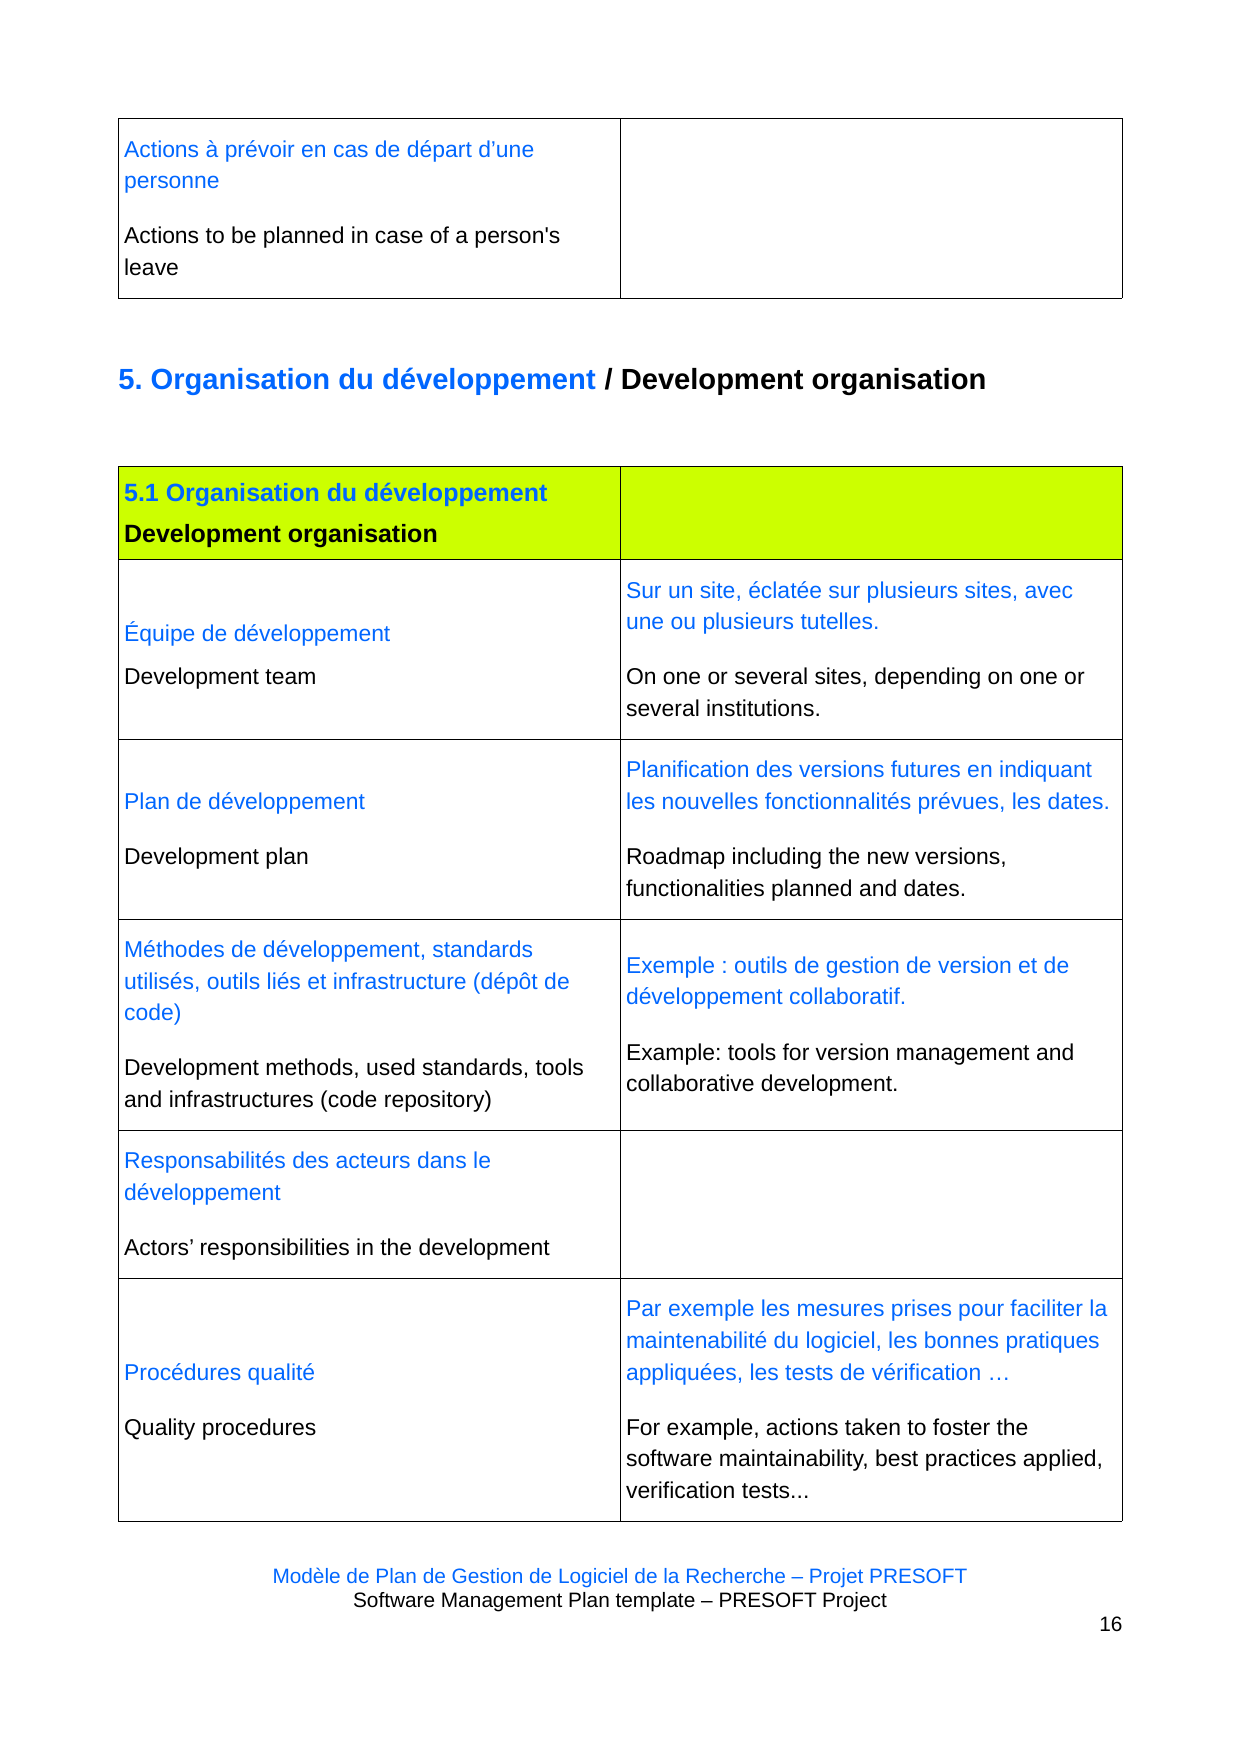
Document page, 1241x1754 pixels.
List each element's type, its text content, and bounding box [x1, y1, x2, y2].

table_cell Équipe de développement Development team [119, 560, 620, 739]
table_cell Planification des versions futures en indiquant les nouvelles fonctionnalités prévues, les dates. Roadmap including the new versions, functionalities planned and dates. [621, 740, 1122, 918]
table_cell [621, 119, 1122, 298]
table_cell Par exemple les mesures prises pour faciliter la maintenabilité du logiciel, les bonnes pratiques appliquées, les tests de vérification … For example, actions taken to foster the software maintainability, best practices applied, verification tests... [621, 1279, 1122, 1521]
text 5. Organisation du développement / Development organisation [118, 362, 1122, 396]
table_cell Exemple : outils de gestion de version et de développement collaboratif. Example: tools for version management and collaborative development. [621, 920, 1122, 1130]
table_cell Responsabilités des acteurs dans le développement Actors’ responsibilities in the development [119, 1131, 620, 1278]
table_cell Méthodes de développement, standards utilisés, outils liés et infrastructure (dépôt de code) Development methods, used standards, tools and infrastructures (code repository) [119, 920, 620, 1130]
table_cell Actions à prévoir en cas de départ d’une personne Actions to be planned in case of a person's leave [119, 119, 620, 298]
table_cell Procédures qualité Quality procedures [119, 1279, 620, 1521]
table_cell Sur un site, éclatée sur plusieurs sites, avec une ou plusieurs tutelles. On one or several sites, depending on one or several institutions. [621, 560, 1122, 739]
table_header [621, 467, 1122, 559]
table_header 5.1 Organisation du développement Development organisation [119, 467, 620, 559]
table_cell Plan de développement Development plan [119, 740, 620, 918]
table_cell [621, 1131, 1122, 1278]
